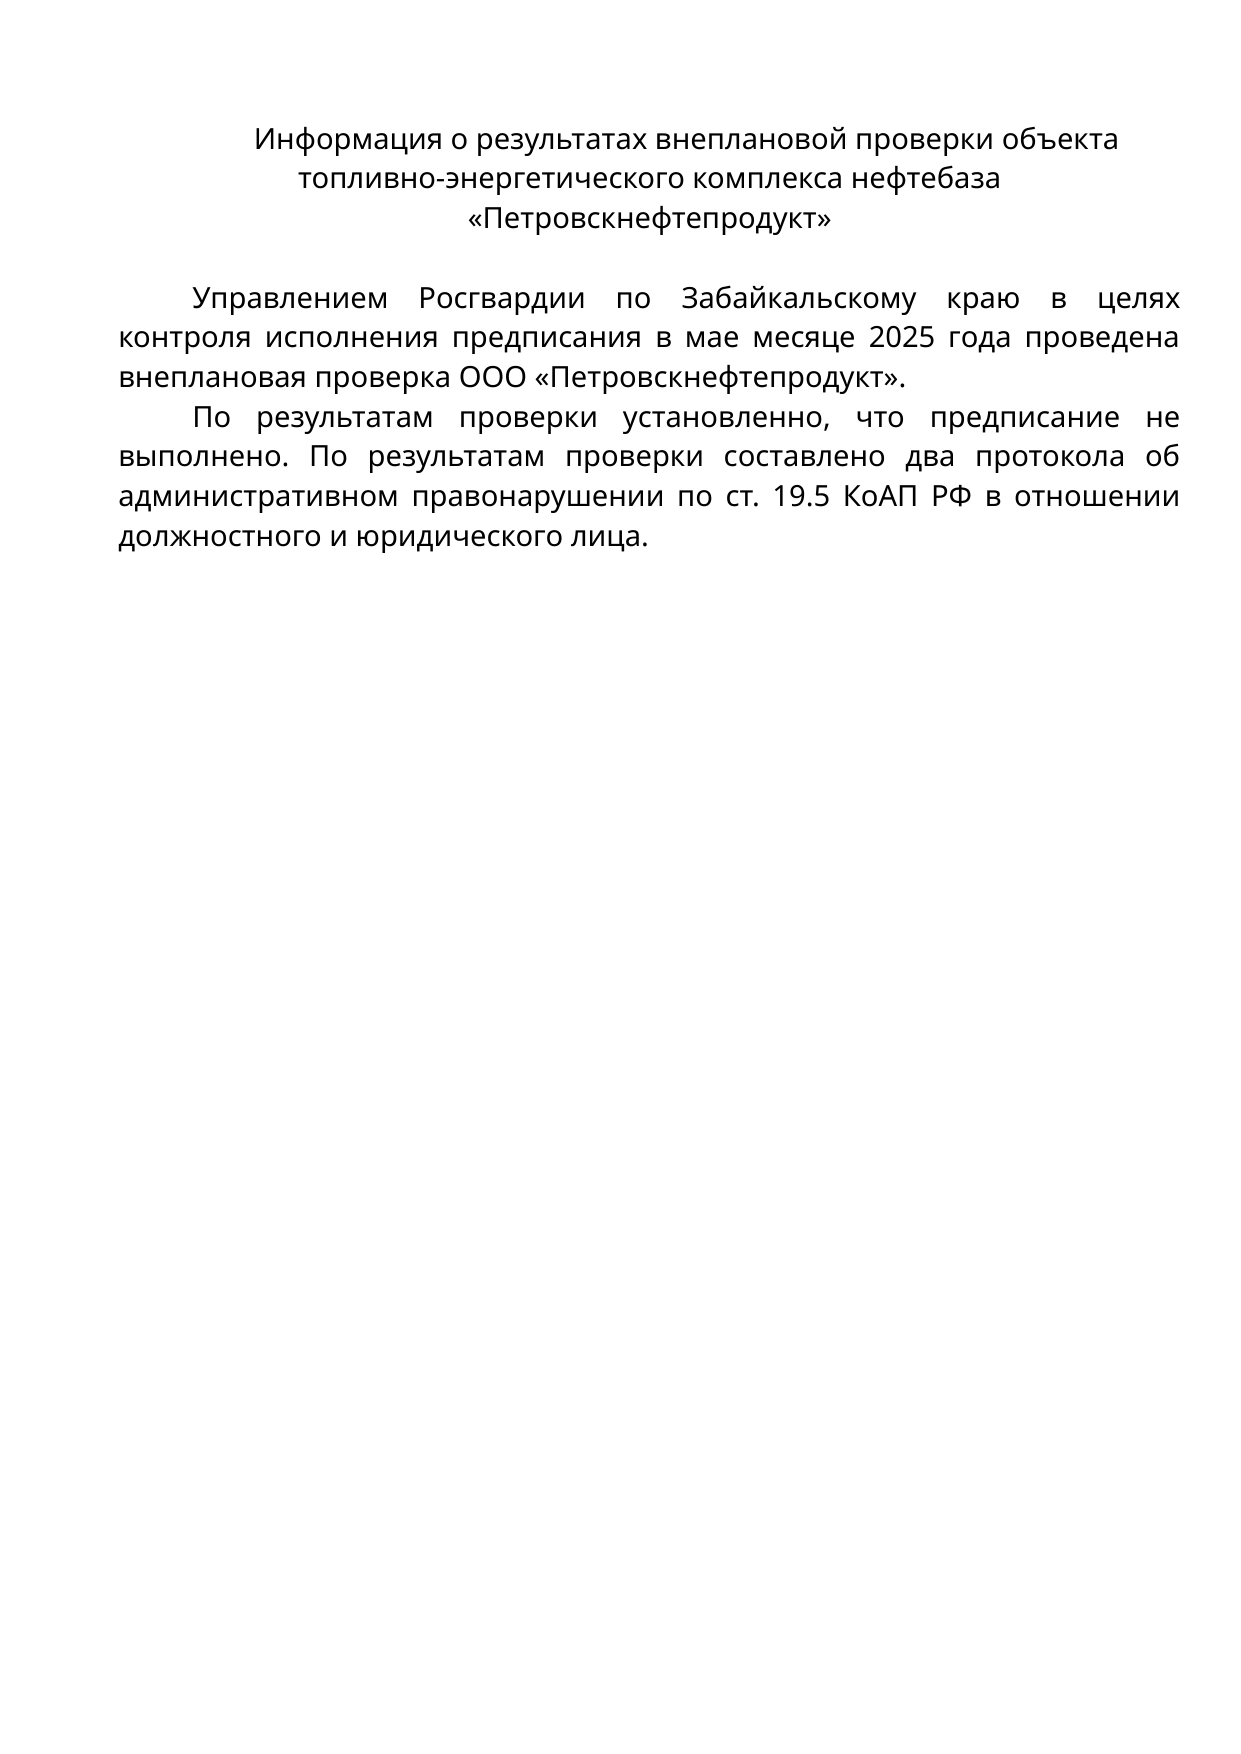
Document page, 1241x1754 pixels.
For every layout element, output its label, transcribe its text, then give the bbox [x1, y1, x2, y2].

text Управлением Росгвардии по Забайкальскому краю в целях контроля исполнения предписания в мае месяце 2025 года проведена внеплановая проверка ООО «Петровскнефтепродукт». [118, 277, 1181, 396]
text По результатам проверки установленно, что предписание не выполнено. По результатам проверки составлено два протокола об административном правонарушении по ст. 19.5 КоАП РФ в отношении должностного и юридического лица. [118, 396, 1181, 555]
text Информация о результатах внеплановой проверки объекта топливно-энергетического комплекса нефтебаза «Петровскнефтепродукт» [118, 118, 1181, 237]
